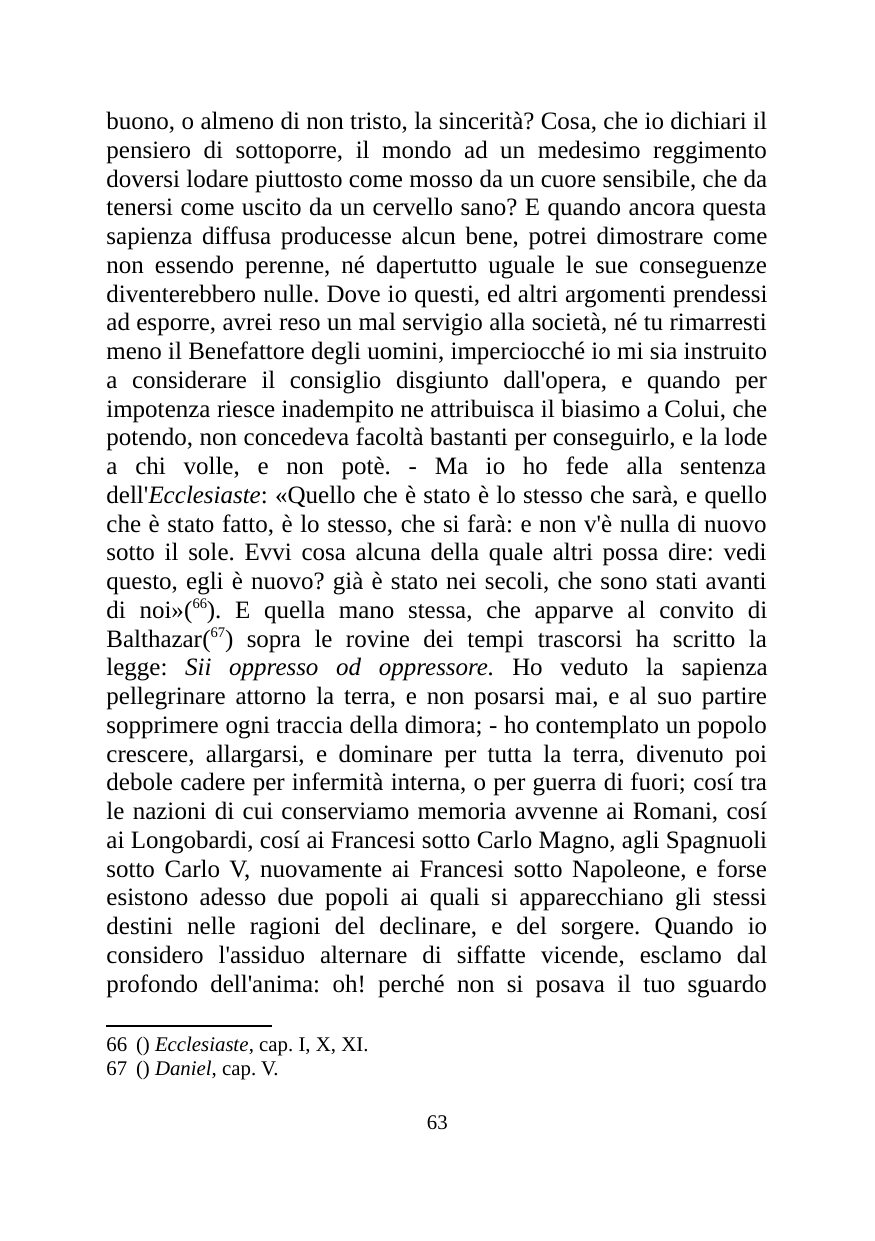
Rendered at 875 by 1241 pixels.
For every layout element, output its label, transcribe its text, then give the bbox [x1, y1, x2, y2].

text () Ecclesiaste, cap. I, X, XI. [106, 1032, 768, 1056]
text buono, o almeno di non tristo, la sincerità? Cosa, che io dichiari il pensiero di sottoporre, il mondo ad un medesimo reggimento doversi lodare piuttosto come mosso da un cuore sensibile, che da tenersi come uscito da un cervello sano? E quando ancora questa sapienza diffusa producesse alcun bene, potrei dimostrare come non essendo perenne, né dapertutto uguale le sue conseguenze diventerebbero nulle. Dove io questi, ed altri argomenti prendessi ad esporre, avrei reso un mal servigio alla società, né tu rimarresti meno il Benefattore degli uomini, imperciocché io mi sia instruito a considerare il consiglio disgiunto dall'opera, e quando per impotenza riesce inadempito ne attribuisca il biasimo a Colui, che potendo, non concedeva facoltà bastanti per conseguirlo, e la lode a chi volle, e non potè. - Ma io ho fede alla sentenza dell'Ecclesiaste: «Quello che è stato è lo stesso che sarà, e quello che è stato fatto, è lo stesso, che si farà: e non v'è nulla di nuovo sotto il sole. Evvi cosa alcuna della quale altri possa dire: vedi questo, egli è nuovo? già è stato nei secoli, che sono stati avanti di noi»(). E quella mano stessa, che apparve al convito di Balthazar() sopra le rovine dei tempi trascorsi ha scritto la legge: Sii oppresso od oppressore. Ho veduto la sapienza pellegrinare attorno la terra, e non posarsi mai, e al suo partire sopprimere ogni traccia della dimora; - ho contemplato un popolo crescere, allargarsi, e dominare per tutta la terra, divenuto poi debole cadere per infermità interna, o per guerra di fuori; cosí tra le nazioni di cui conserviamo memoria avvenne ai Romani, cosí ai Longobardi, cosí ai Francesi sotto Carlo Magno, agli Spagnuoli sotto Carlo V, nuovamente ai Francesi sotto Napoleone, e forse esistono adesso due popoli ai quali si apparecchiano gli stessi destini nelle ragioni del declinare, e del sorgere. Quando io considero l'assiduo alternare di siffatte vicende, esclamo dal profondo dell'anima: oh! perché non si posava il tuo sguardo [106, 106, 768, 997]
text () Daniel, cap. V. [106, 1056, 768, 1080]
